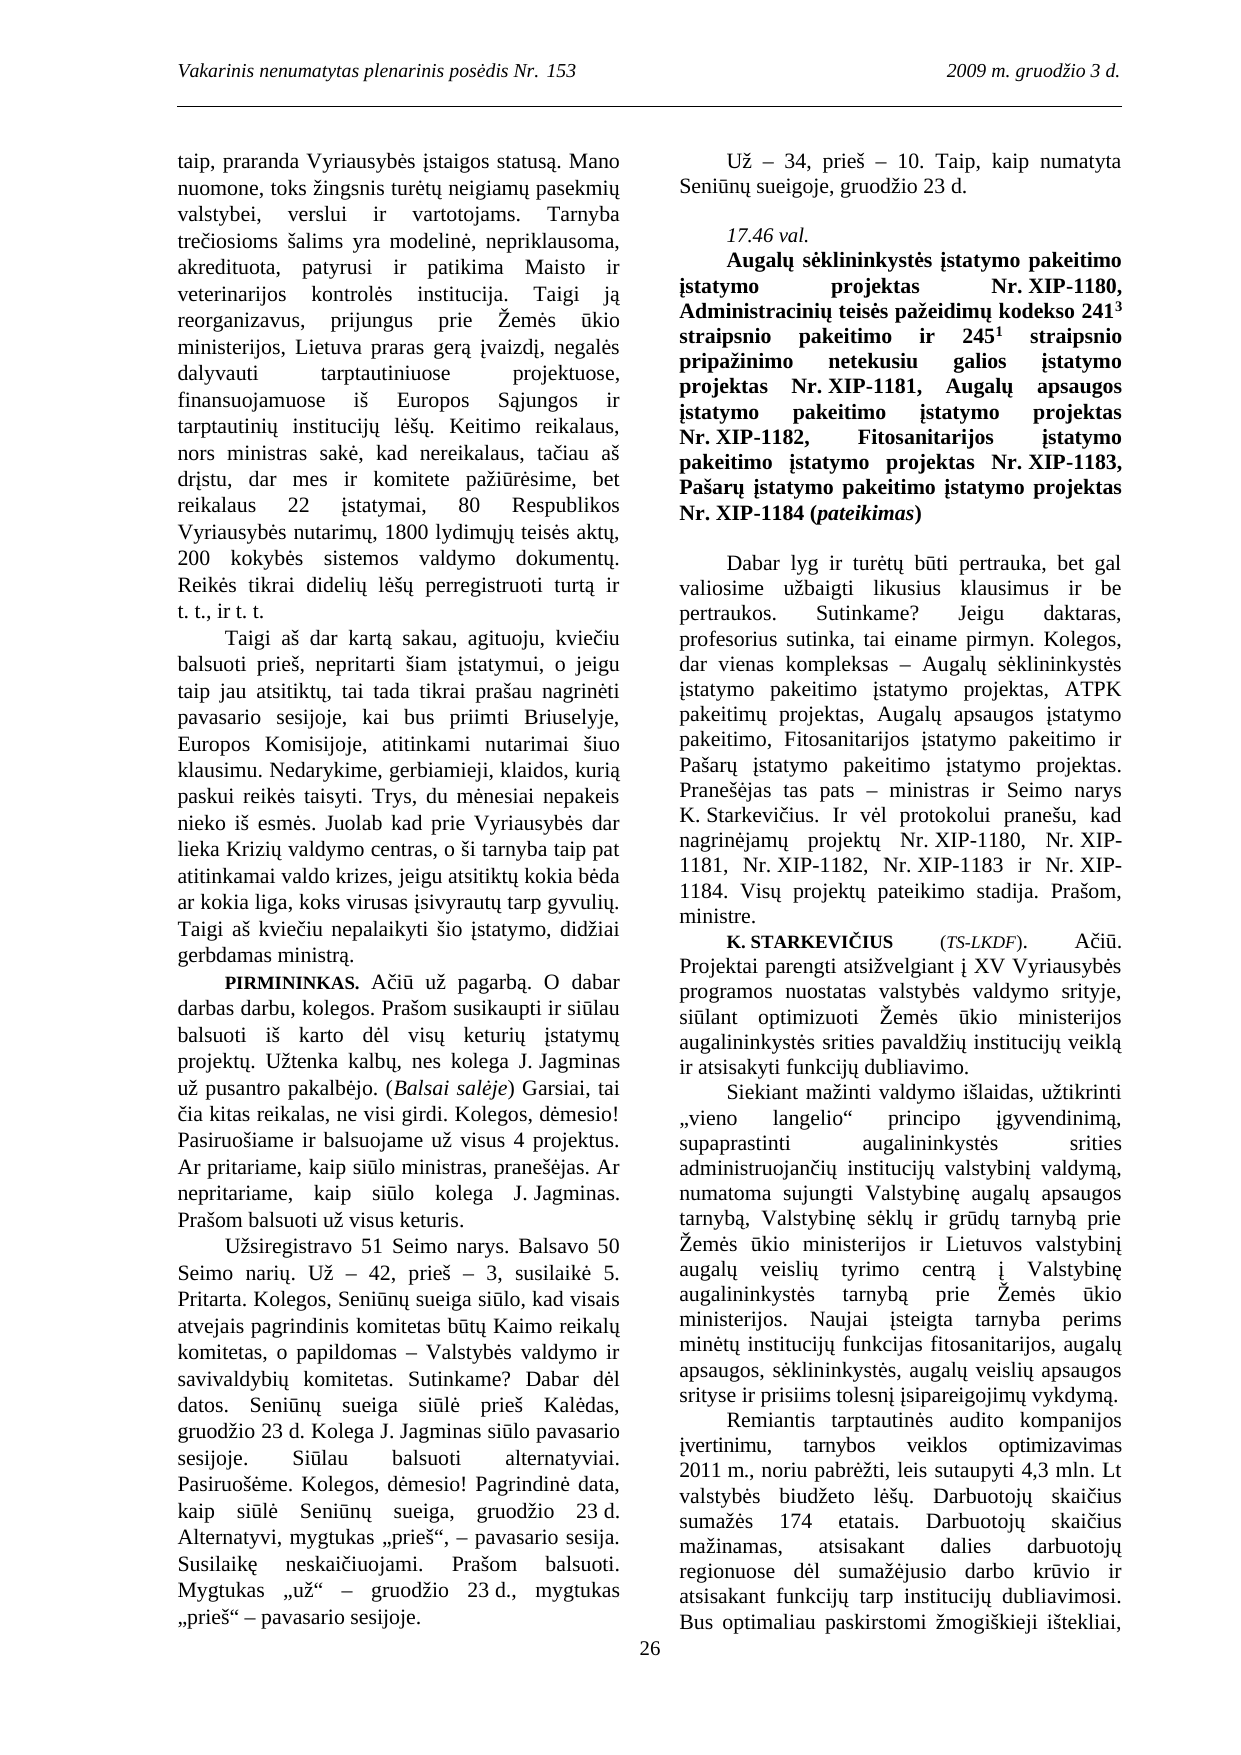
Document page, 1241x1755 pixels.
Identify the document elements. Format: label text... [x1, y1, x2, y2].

text K. STARKEVIČIUS (TS-LKDF). Ačiū. Projektai parengti atsižvelgiant į XV Vyriausybės programos nuostatas valstybės valdymo srityje, siūlant optimizuoti Žemės ūkio ministerijos augalininkystės srities pavaldžių institucijų veiklą ir at­sisakyti funkcijų dubliavimo. [679, 928, 1122, 1079]
text Užsiregistravo 51 Seimo narys. Balsavo 50 Seimo narių. Už – 42, prieš – 3, susilaikė 5. Pritarta. Kolegos, Seniūnų sueiga siūlo, kad visais at­vejais pagrindinis komitetas būtų Kaimo reikalų komitetas, o papildomas – Valstybės valdymo ir savivaldybių komitetas. Sutinkame? Dabar dėl datos. Seniūnų sueiga siūlė prieš Kalėdas, gruodžio 23 d. Kolega J. Jagminas siūlo pavasario sesijoje. Siūlau balsuoti alternatyviai. Pasiruošėme. Kolegos, dėmesio! Pagrindinė data, kaip siūlė Se­niūnų sueiga, gruodžio 23 d. Alternatyvi, mygtukas „prieš“, – pavasario sesija. Susilaikę neskaičiuo­jami. Prašom balsuoti. Mygtukas „už“ – gruo­džio 23 d., mygtukas „prieš“ – pavasario sesijoje. [177, 1232, 620, 1629]
text Taigi aš dar kartą sakau, agituoju, kviečiu balsuoti prieš, nepritarti šiam įstatymui, o jeigu taip jau atsitiktų, tai tada tikrai prašau nagrinėti pavasario sesijoje, kai bus priimti Briuselyje, Europos Komisijoje, atitinkami nutarimai šiuo klausimu. Nedarykime, gerbiamieji, klaidos, kurią paskui reikės taisyti. Trys, du mėnesiai nepakeis nieko iš esmės. Juolab kad prie Vyriausybės dar lieka Krizių valdymo centras, o ši tarnyba taip pat atitinkamai valdo krizes, jeigu atsitiktų kokia bėda ar kokia liga, koks virusas įsivyrautų tarp gyvulių. Taigi aš kviečiu nepalaikyti šio įstatymo, didžiai gerbdamas ministrą. [177, 624, 620, 968]
text Už – 34, prieš – 10. Taip, kaip numatyta Seniūnų sueigoje, gruodžio 23 d. [679, 148, 1122, 198]
text Dabar lyg ir turėtų būti pertrauka, bet gal valiosime užbaigti likusius klausimus ir be pertraukos. Sutinkame? Jeigu daktaras, profesorius sutinka, tai einame pirmyn. Kolegos, dar vienas kompleksas – Augalų sėklininkystės įstatymo pakeitimo įstatymo projektas, ATPK pakeitimų projektas, Augalų apsaugos įstatymo pakeitimo, Fitosanitarijos įstatymo pakeitimo ir Pašarų įstatymo pakeitimo įstatymo projektas. Pranešėjas tas pats – ministras ir Seimo narys K. Starkevičius. Ir vėl protokolui pranešu, kad nagrinėjamų projektų Nr. XIP-1180, Nr. XIP-1181, Nr. XIP-1182, Nr. XIP-1183 ir Nr. XIP-1184. Visų projektų pateikimo stadija. Prašom, ministre. [679, 550, 1122, 928]
text Siekiant mažinti valdymo išlaidas, užtikrinti „vieno langelio“ principo įgyvendinimą, supaprastinti augalininkystės srities administruojančių institucijų valstybinį valdymą, numatoma sujungti Valstybinę augalų apsaugos tarnybą, Valstybinę sėklų ir grūdų tarnybą prie Žemės ūkio ministerijos ir Lietuvos valstybinį augalų veislių tyrimo centrą į Valstybinę augalininkystės tarnybą prie Žemės ūkio ministerijos. Naujai įsteigta tarnyba perims minėtų institucijų funkcijas fitosanitarijos, augalų apsaugos, sėklininkystės, augalų veislių apsaugos srityse ir prisiims tolesnį įsipareigojimų vykdymą. [679, 1079, 1122, 1407]
text 17.46 val. [726, 223, 1122, 247]
text PIRMININKAS. Ačiū už pagarbą. O dabar darbas darbu, kolegos. Prašom susikaupti ir siūlau balsuoti iš karto dėl visų keturių įstatymų projektų. Užtenka kalbų, nes kolega J. Jagminas už pusantro pakalbėjo. (Balsai salėje) Garsiai, tai čia kitas reikalas, ne visi girdi. Kolegos, dėmesio! Pasiruošiame ir balsuojame už visus 4 projektus. Ar pritariame, kaip siūlo ministras, pranešėjas. Ar nepritariame, kaip siūlo kolega J. Jagminas. Prašom balsuoti už visus keturis. [177, 968, 620, 1232]
text Augalų sėklininkystės įstatymo pakeitimo įstatymo projektas Nr. XIP-1180, Administracinių teisės pažeidimų kodekso 2413 straipsnio pakeitimo ir 2451 straipsnio pripažinimo netekusiu galios įstatymo projektas Nr. XIP-1181, Augalų apsaugos įstatymo pakeitimo įstatymo projektas Nr. XIP-1182, Fitosanitarijos įstatymo pakeitimo įstatymo projektas Nr. XIP-1183, Pašarų įstatymo pakeitimo įstatymo projektas Nr. XIP-1184 (pateikimas) [679, 247, 1122, 525]
text Remiantis tarptautinės audito kompanijos įver­tinimu, tarnybos veiklos optimizavimas 2011 m., noriu pabrėžti, leis sutaupyti 4,3 mln. Lt valstybės biudžeto lėšų. Darbuotojų skaičius sumažės 174 etatais. Darbuotojų skaičius mažinamas, atsisakant dalies darbuotojų regionuose dėl sumažėjusio darbo krūvio ir atsisakant funkcijų tarp institucijų dubliavimosi. Bus optimaliau paskirstomi žmogiškieji ištekliai, [679, 1407, 1122, 1634]
text taip, praranda Vyriausybės įstaigos statusą. Mano nuomone, toks žingsnis turėtų neigiamų pasekmių valstybei, verslui ir vartotojams. Tarnyba trečiosioms šalims yra modelinė, nepriklausoma, akredituota, patyrusi ir patikima Maisto ir veterinarijos kontrolės institucija. Taigi ją reorganizavus, prijungus prie Žemės ūkio ministerijos, Lietuva praras gerą įvaizdį, negalės dalyvauti tarptautiniuose projektuose, finansuojamuose iš Europos Sąjungos ir tarptautinių institucijų lėšų. Keitimo reikalaus, nors ministras sakė, kad nereikalaus, tačiau aš drįstu, dar mes ir komitete pažiūrėsime, bet reikalaus 22 įstatymai, 80 Respublikos Vyriausybės nutarimų, 1800 lydimųjų teisės aktų, 200 kokybės sistemos valdymo dokumentų. Reikės tikrai didelių lėšų perregistruoti turtą ir t. t., ir t. t. [177, 148, 620, 624]
